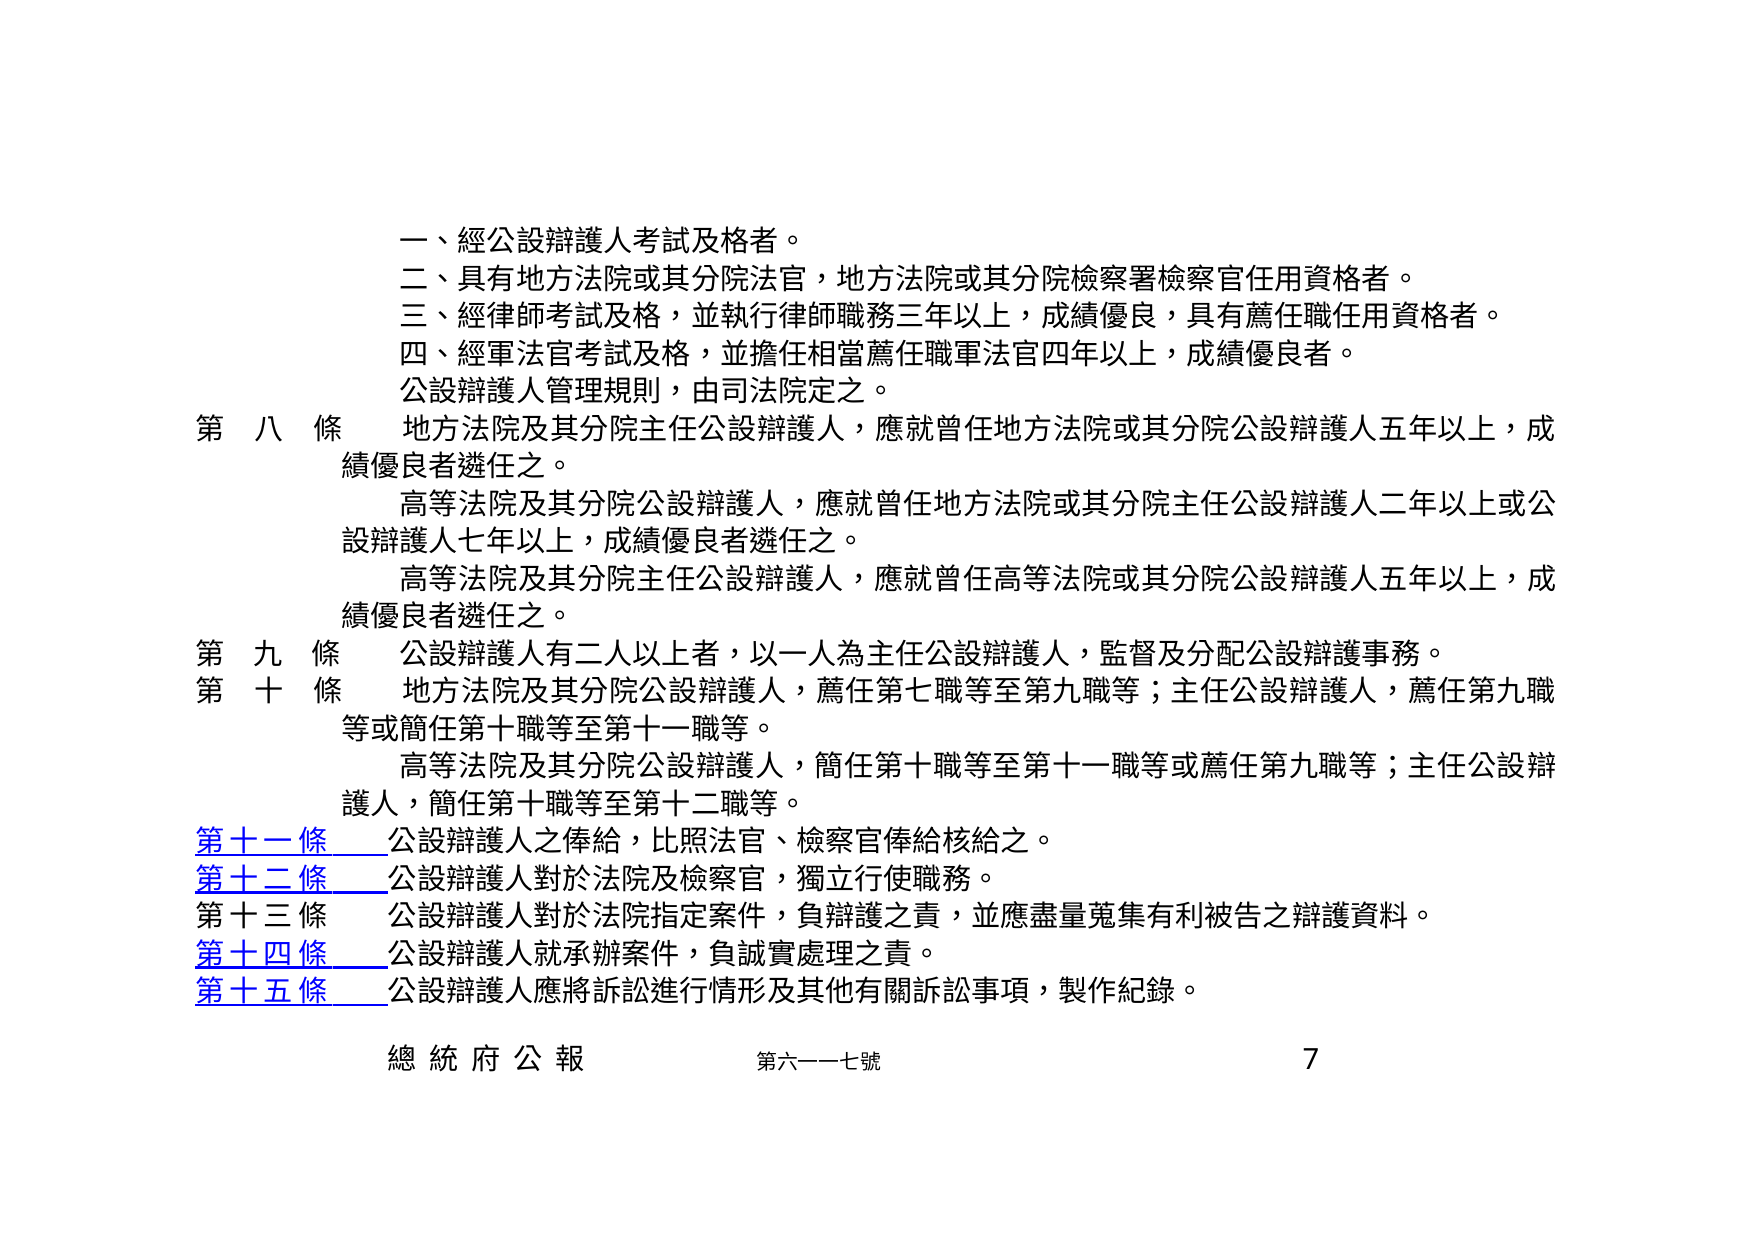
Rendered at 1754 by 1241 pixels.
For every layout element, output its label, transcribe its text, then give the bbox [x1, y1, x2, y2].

text 第十五條 公設辯護人應將訴訟進行情形及其他有關訴訟事項，製作紀錄。 [195, 972, 1559, 1009]
text 三、經律師考試及格，並執行律師職務三年以上，成績優良，具有薦任職任用資格者。 [399, 297, 1559, 334]
text 二、具有地方法院或其分院法官，地方法院或其分院檢察署檢察官任用資格者。 [399, 259, 1559, 297]
text 第十三條 公設辯護人對於法院指定案件，負辯護之責，並應盡量蒐集有利被告之辯護資料。 [195, 897, 1559, 934]
text 第 十 條 地方法院及其分院公設辯護人，薦任第七職等至第九職等；主任公設辯護人，薦任第九職等或簡任第十職等至第十一職等。 [195, 672, 1559, 747]
text 公設辯護人管理規則，由司法院定之。 [341, 372, 1559, 409]
text 第 九 條 公設辯護人有二人以上者，以一人為主任公設辯護人，監督及分配公設辯護事務。 [195, 634, 1559, 672]
text 高等法院及其分院公設辯護人，簡任第十職等至第十一職等或薦任第九職等；主任公設辯護人，簡任第十職等至第十二職等。 [341, 747, 1559, 822]
text 第十一條 公設辯護人之俸給，比照法官、檢察官俸給核給之。 [195, 822, 1559, 859]
text 一、經公設辯護人考試及格者。 [399, 222, 1559, 259]
text 高等法院及其分院主任公設辯護人，應就曾任高等法院或其分院公設辯護人五年以上，成績優良者遴任之。 [341, 559, 1559, 634]
text 第十四條 公設辯護人就承辦案件，負誠實處理之責。 [195, 934, 1559, 972]
text 第 八 條 地方法院及其分院主任公設辯護人，應就曾任地方法院或其分院公設辯護人五年以上，成績優良者遴任之。 [195, 409, 1559, 484]
text 高等法院及其分院公設辯護人，應就曾任地方法院或其分院主任公設辯護人二年以上或公設辯護人七年以上，成績優良者遴任之。 [341, 484, 1559, 559]
text 四、經軍法官考試及格，並擔任相當薦任職軍法官四年以上，成績優良者。 [399, 334, 1559, 372]
text 第十二條 公設辯護人對於法院及檢察官，獨立行使職務。 [195, 859, 1559, 897]
